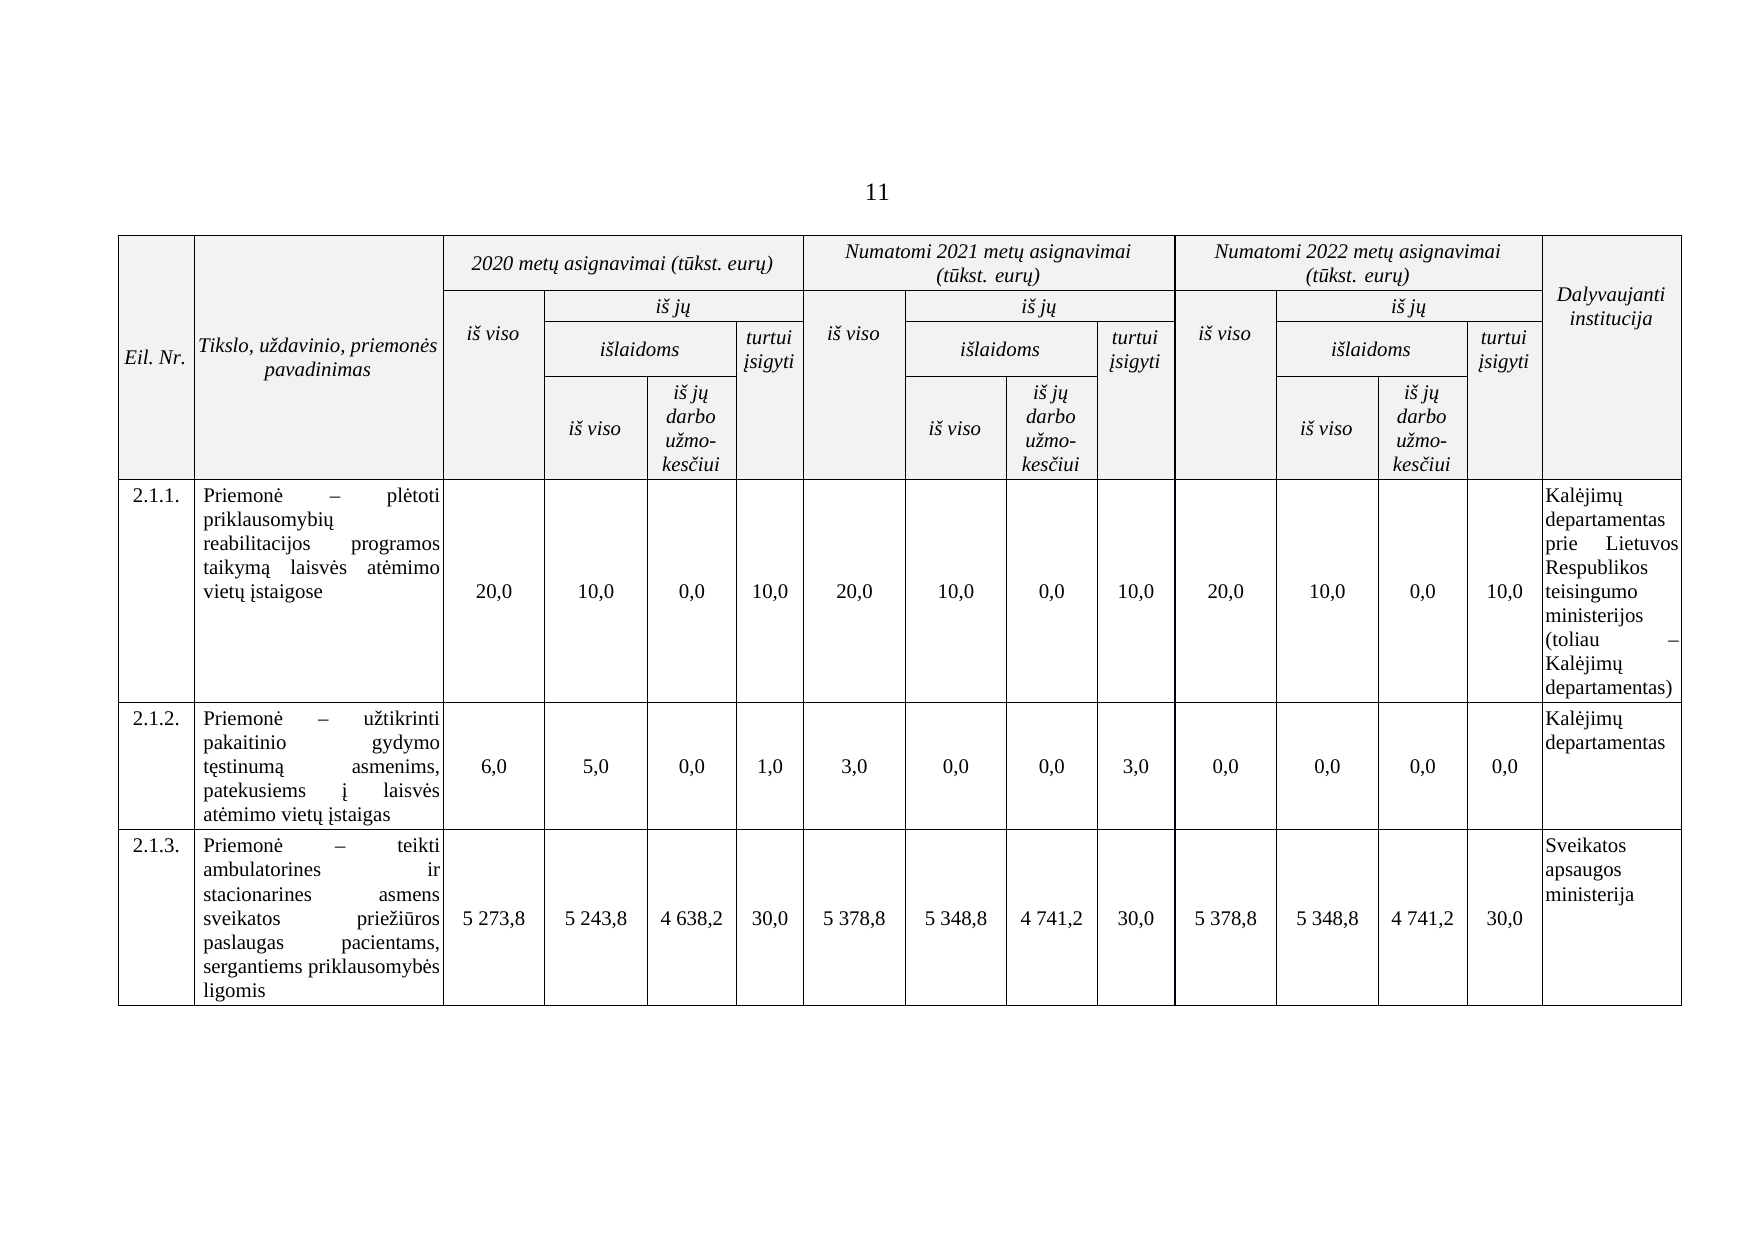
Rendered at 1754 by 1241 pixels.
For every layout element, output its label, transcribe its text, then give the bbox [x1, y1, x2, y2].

table_cell iš viso [906, 377, 1006, 479]
table_cell Priemonė – teikti ambulatorines ir stacionarines asmens sveikatos priežiūros paslaugas pacientams, sergantiems priklausomybės ligomis [195, 830, 443, 1005]
table_cell iš jų [545, 291, 803, 321]
table_cell 10,0 [737, 480, 803, 702]
table_cell 10,0 [545, 480, 647, 702]
table_header Tikslo, uždavinio, priemonės pavadinimas [195, 236, 443, 479]
table_cell 2.1.1. [119, 480, 194, 702]
table_cell 0,0 [1379, 480, 1467, 702]
table_cell 10,0 [906, 480, 1006, 702]
table_cell [737, 376, 803, 479]
table_cell 20,0 [444, 480, 544, 702]
table_cell iš jų darbo užmo-kesčiui [648, 377, 736, 479]
table_cell iš viso [1176, 291, 1276, 376]
table_cell [1176, 376, 1276, 479]
table_cell 20,0 [804, 480, 905, 702]
table_cell 0,0 [1007, 480, 1097, 702]
table_cell išlaidoms [1277, 322, 1467, 376]
table_cell Priemonė – plėtoti priklausomybių reabilitacijos programos taikymą laisvės atėmimo vietų įstaigose [195, 480, 443, 702]
table_cell 0,0 [1468, 703, 1542, 829]
table_header Dalyvaujanti institucija [1543, 236, 1681, 376]
table_cell 20,0 [1176, 480, 1276, 702]
table_cell iš viso [545, 377, 647, 479]
table_header Numatomi 2022 metų asignavimai (tūkst. eurų) [1176, 236, 1542, 290]
table_cell turtui įsigyti [1098, 322, 1174, 376]
table_cell 4 638,2 [648, 830, 736, 1005]
table_cell 10,0 [1277, 480, 1378, 702]
table_cell 0,0 [1176, 703, 1276, 829]
table_cell [1098, 376, 1174, 479]
table_cell 5 348,8 [906, 830, 1006, 1005]
table_cell 2.1.2. [119, 703, 194, 829]
table_header Numatomi 2021 metų asignavimai (tūkst. eurų) [804, 236, 1174, 290]
table_cell 10,0 [1468, 480, 1542, 702]
table_cell Kalėjimų departamentas prie Lietuvos Respublikos teisingumo ministerijos (toliau –Kalėjimų departamentas) [1543, 480, 1681, 702]
table_cell 5 378,8 [804, 830, 905, 1005]
table_cell iš viso [804, 291, 905, 376]
table_cell iš viso [444, 291, 544, 376]
table_cell iš viso [1277, 377, 1378, 479]
table_cell Kalėjimų departamentas [1543, 703, 1681, 829]
table_cell 5 348,8 [1277, 830, 1378, 1005]
table_cell 0,0 [648, 703, 736, 829]
table_cell 30,0 [737, 830, 803, 1005]
table_cell 1,0 [737, 703, 803, 829]
table_cell 2.1.3. [119, 830, 194, 1005]
table_cell išlaidoms [545, 322, 736, 376]
table_cell Priemonė – užtikrinti pakaitinio gydymo tęstinumą asmenims, patekusiems į laisvės atėmimo vietų įstaigas [195, 703, 443, 829]
table_cell iš jų darbo užmo-kesčiui [1007, 377, 1097, 479]
table_cell 10,0 [1098, 480, 1174, 702]
table_cell 30,0 [1098, 830, 1174, 1005]
table_cell iš jų [1277, 291, 1542, 321]
table_cell 0,0 [906, 703, 1006, 829]
table_cell 5 378,8 [1176, 830, 1276, 1005]
table_cell 4 741,2 [1379, 830, 1467, 1005]
table_cell 0,0 [1277, 703, 1378, 829]
table_cell turtui įsigyti [737, 322, 803, 376]
table_cell turtui įsigyti [1468, 322, 1542, 376]
table_cell 5 243,8 [545, 830, 647, 1005]
table_cell 5 273,8 [444, 830, 544, 1005]
table_cell iš jų [906, 291, 1174, 321]
table_cell Sveikatos apsaugos ministerija [1543, 830, 1681, 1005]
table_cell [444, 376, 544, 479]
table_cell 0,0 [1379, 703, 1467, 829]
table_cell 3,0 [1098, 703, 1174, 829]
table_header Eil. Nr. [119, 236, 194, 479]
table_cell [1543, 376, 1681, 479]
table_cell [804, 376, 905, 479]
table_cell [1468, 376, 1542, 479]
table_cell 5,0 [545, 703, 647, 829]
table_cell 0,0 [1007, 703, 1097, 829]
table_cell 4 741,2 [1007, 830, 1097, 1005]
table_cell 6,0 [444, 703, 544, 829]
table_cell 30,0 [1468, 830, 1542, 1005]
table_cell iš jų darbo užmo-kesčiui [1379, 377, 1467, 479]
table_header 2020 metų asignavimai (tūkst. eurų) [444, 236, 803, 290]
table_cell 0,0 [648, 480, 736, 702]
table_cell išlaidoms [906, 322, 1097, 376]
table_cell 3,0 [804, 703, 905, 829]
